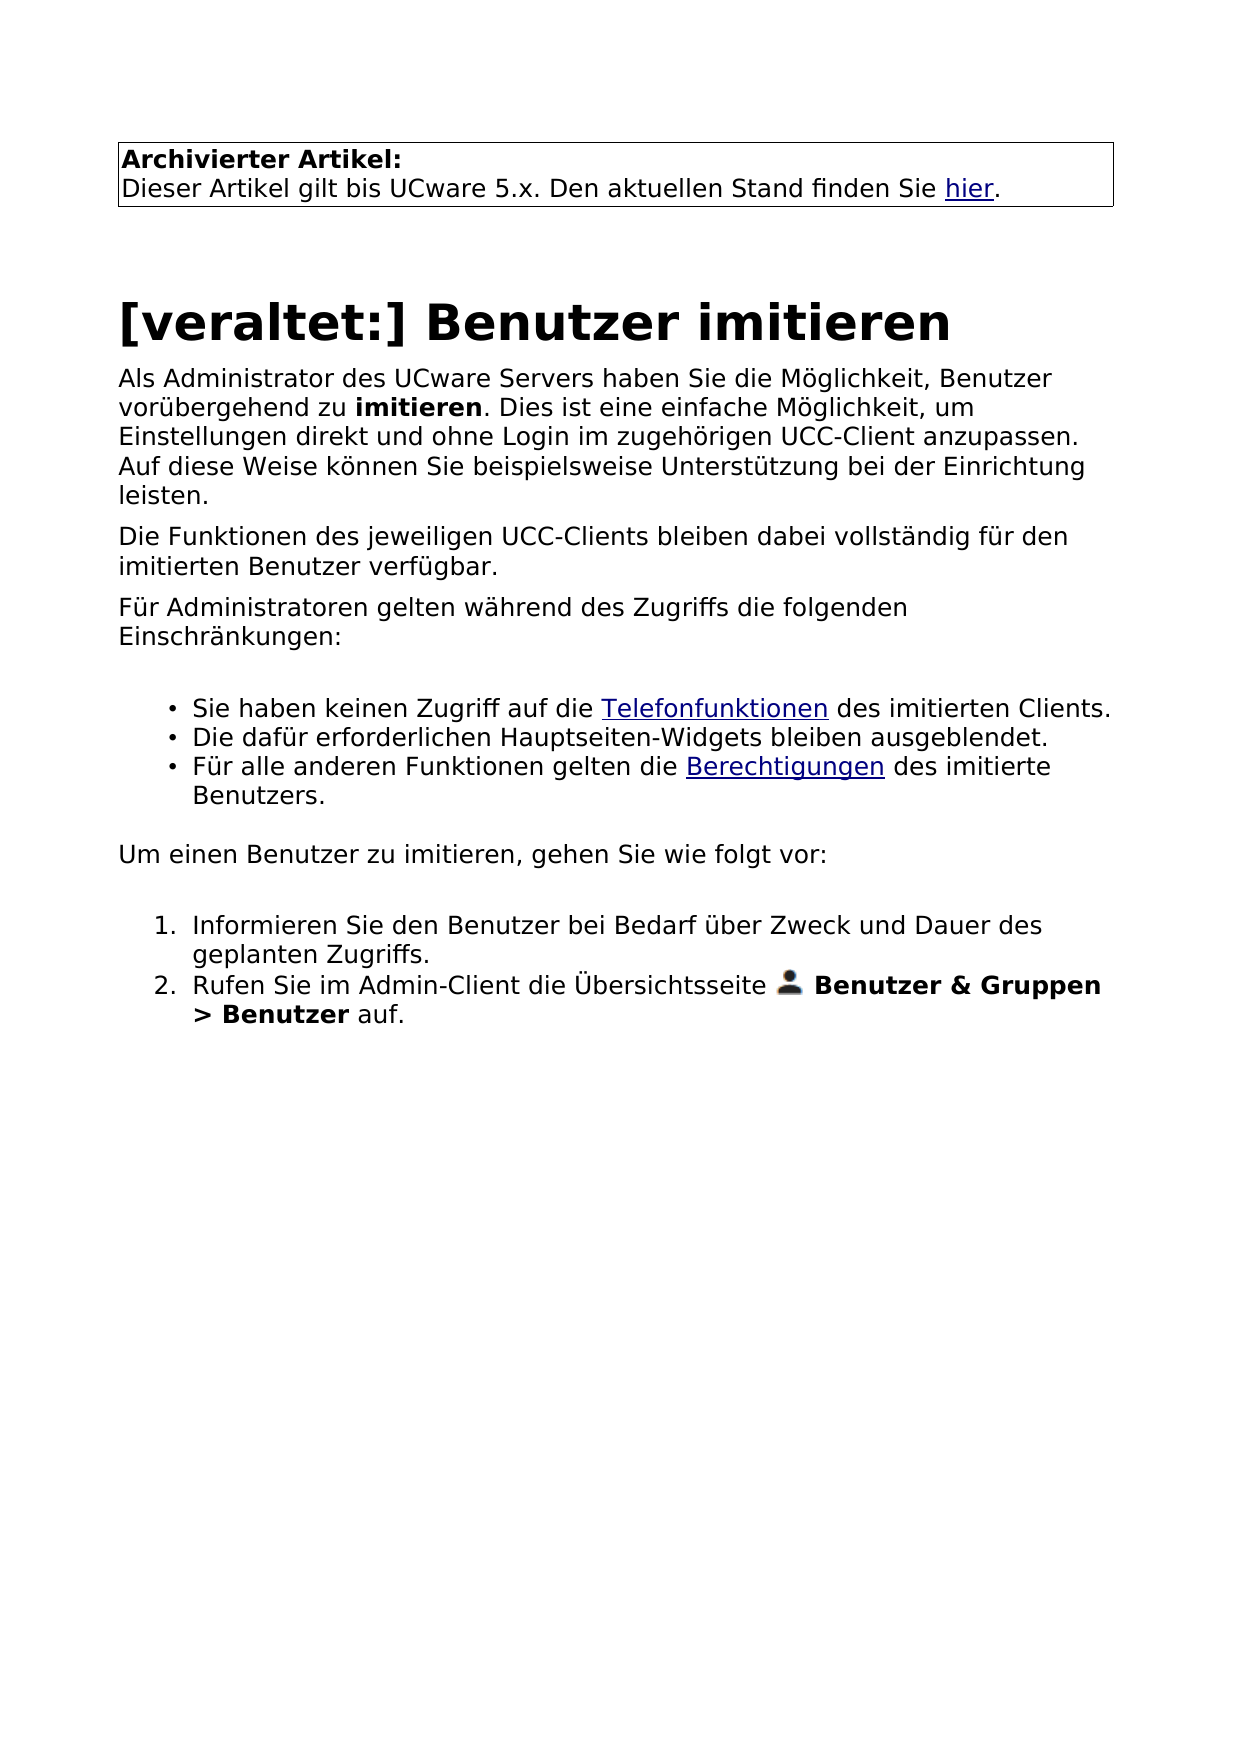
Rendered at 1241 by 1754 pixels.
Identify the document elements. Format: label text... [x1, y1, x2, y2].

subtitle [veraltet:] Benutzer imitieren [118, 293, 1122, 352]
list Die dafür erforderlichen Hauptseiten-Widgets bleiben ausgeblendet. [177, 723, 1122, 752]
table_header Archivierter Artikel: Dieser Artikel gilt bis UCware 5.x. Den aktuellen Stand finden Sie hier. [119, 143, 1113, 206]
list Informieren Sie den Benutzer bei Bedarf über Zweck und Dauer des geplanten Zugriffs. [177, 911, 1122, 969]
text Die Funktionen des jeweiligen UCC-Clients bleiben dabei vollständig für den imitierten Benutzer verfügbar. [118, 523, 1122, 581]
list Für alle anderen Funktionen gelten die Berechtigungen des imitierte Benutzers. [177, 752, 1122, 810]
text Um einen Benutzer zu imitieren, gehen Sie wie folgt vor: [118, 840, 1122, 869]
text Als Administrator des UCware Servers haben Sie die Möglichkeit, Benutzer vorübergehend zu imitieren. Dies ist eine einfache Möglichkeit, um Einstellungen direkt und ohne Login im zugehörigen UCC-Client anzupassen. Auf diese Weise können Sie beispielsweise Unterstützung bei der Einrichtung leisten. [118, 364, 1122, 510]
list Rufen Sie im Admin-Client die ÜbersichtsseiteBenutzer & Gruppen > Benutzer auf. [177, 969, 1122, 1029]
text Für Administratoren gelten während des Zugriffs die folgenden Einschränkungen: [118, 593, 1122, 652]
list Sie haben keinen Zugriff auf die Telefonfunktionen des imitierten Clients. [177, 694, 1122, 723]
picture [767, 969, 814, 995]
